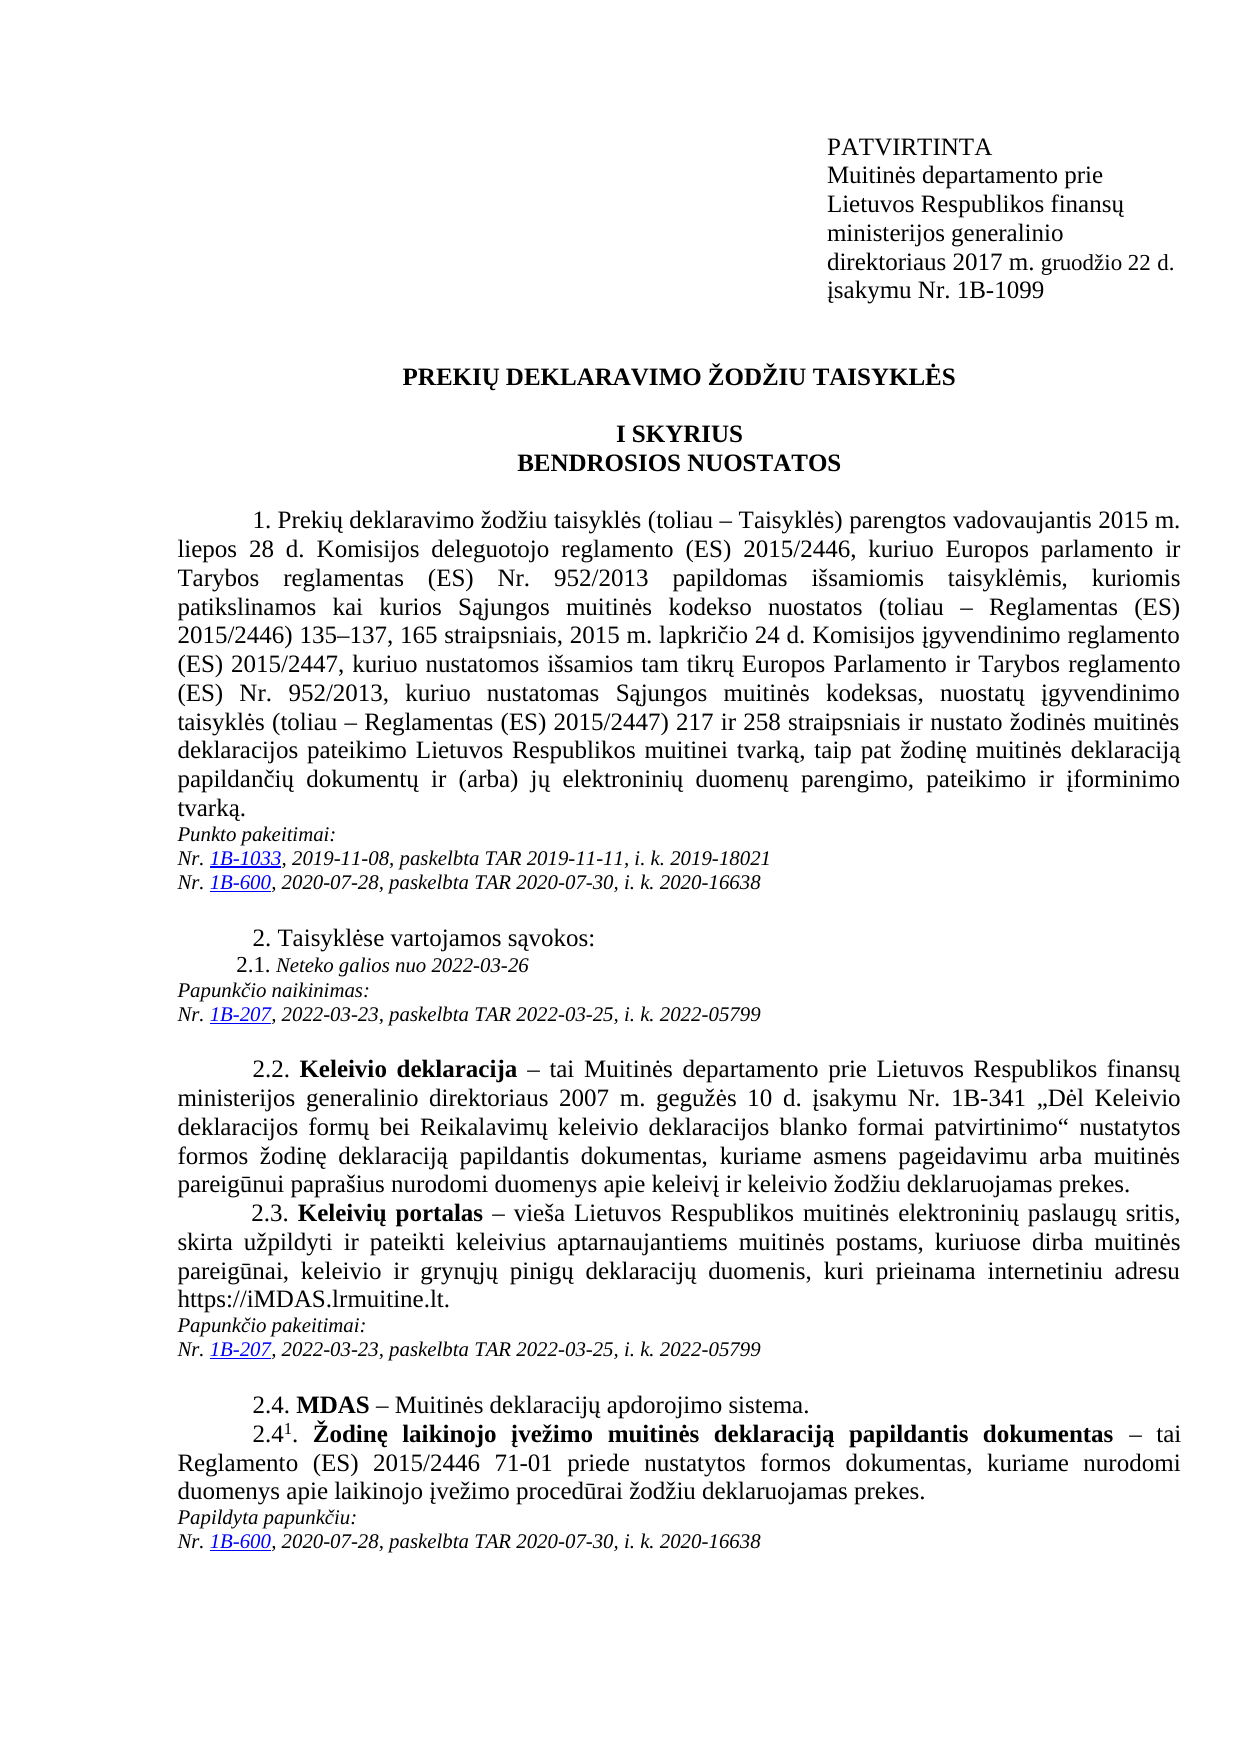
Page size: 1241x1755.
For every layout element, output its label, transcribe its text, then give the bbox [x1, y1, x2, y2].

text 2.1. Neteko galios nuo 2022-03-26 [177, 951, 1181, 978]
text Punkto pakeitimai: [177, 822, 1181, 846]
text įsakymu Nr. 1B-1099 [827, 275, 1181, 304]
text Papunkčio naikinimas: [177, 978, 1181, 1002]
text PREKIŲ DEKLARAVIMO ŽODŽIU TAISYKLĖS [177, 362, 1181, 390]
text Nr. 1B-1033, 2019-11-08, paskelbta TAR 2019-11-11, i. k. 2019-18021 [177, 846, 1181, 870]
text Nr. 1B-600, 2020-07-28, paskelbta TAR 2020-07-30, i. k. 2020-16638 [177, 1529, 1181, 1553]
text Papildyta papunkčiu: [177, 1505, 1181, 1529]
text Papunkčio pakeitimai: [177, 1313, 1181, 1337]
text BENDROSIOS NUOSTATOS [177, 448, 1181, 477]
text 2.4. MDAS – Muitinės deklaracijų apdorojimo sistema. [177, 1390, 1181, 1419]
text 2.2. Keleivio deklaracija – tai Muitinės departamento prie Lietuvos Respublikos finansų ministerijos generalinio direktoriaus 2007 m. gegužės 10 d. įsakymu Nr. 1B-341 „Dėl Keleivio deklaracijos formų bei Reikalavimų keleivio deklaracijos blanko formai patvirtinimo“ nustatytos formos žodinę deklaraciją papildantis dokumentas, kuriame asmens pageidavimu arba muitinės pareigūnui paprašius nurodomi duomenys apie keleivį ir keleivio žodžiu deklaruojamas prekes. [177, 1054, 1181, 1198]
text I SKYRIUS [177, 419, 1181, 448]
text Nr. 1B-207, 2022-03-23, paskelbta TAR 2022-03-25, i. k. 2022-05799 [177, 1002, 1181, 1026]
text PATVIRTINTA [827, 132, 1181, 160]
text 2. Taisyklėse vartojamos sąvokos: [177, 923, 1181, 951]
text 1. Prekių deklaravimo žodžiu taisyklės (toliau – Taisyklės) parengtos vadovaujantis 2015 m. liepos 28 d. Komisijos deleguotojo reglamento (ES) 2015/2446, kuriuo Europos parlamento ir Tarybos reglamentas (ES) Nr. 952/2013 papildomas išsamiomis taisyklėmis, kuriomis patikslinamos kai kurios Sąjungos muitinės kodekso nuostatos (toliau – Reglamentas (ES) 2015/2446) 135–137, 165 straipsniais, 2015 m. lapkričio 24 d. Komisijos įgyvendinimo reglamento (ES) 2015/2447, kuriuo nustatomos išsamios tam tikrų Europos Parlamento ir Tarybos reglamento (ES) Nr. 952/2013, kuriuo nustatomas Sąjungos muitinės kodeksas, nuostatų įgyvendinimo taisyklės (toliau – Reglamentas (ES) 2015/2447) 217 ir 258 straipsniais ir nustato žodinės muitinės deklaracijos pateikimo Lietuvos Respublikos muitinei tvarką, taip pat žodinę muitinės deklaraciją papildančių dokumentų ir (arba) jų elektroninių duomenų parengimo, pateikimo ir įforminimo tvarką. [177, 505, 1181, 822]
text 2.41. Žodinę laikinojo įvežimo muitinės deklaraciją papildantis dokumentas – tai Reglamento (ES) 2015/2446 71-01 priede nustatytos formos dokumentas, kuriame nurodomi duomenys apie laikinojo įvežimo procedūrai žodžiu deklaruojamas prekes. [177, 1419, 1181, 1505]
text Muitinės departamento prie Lietuvos Respublikos finansų ministerijos generalinio direktoriaus 2017 m. gruodžio 22 d. [827, 160, 1181, 275]
text 2.3. Keleivių portalas – vieša Lietuvos Respublikos muitinės elektroninių paslaugų sritis, skirta užpildyti ir pateikti keleivius aptarnaujantiems muitinės postams, kuriuose dirba muitinės pareigūnai, keleivio ir grynųjų pinigų deklaracijų duomenis, kuri prieinama internetiniu adresu https://iMDAS.lrmuitine.lt. [177, 1198, 1181, 1313]
text Nr. 1B-207, 2022-03-23, paskelbta TAR 2022-03-25, i. k. 2022-05799 [177, 1337, 1181, 1361]
text Nr. 1B-600, 2020-07-28, paskelbta TAR 2020-07-30, i. k. 2020-16638 [177, 870, 1181, 894]
